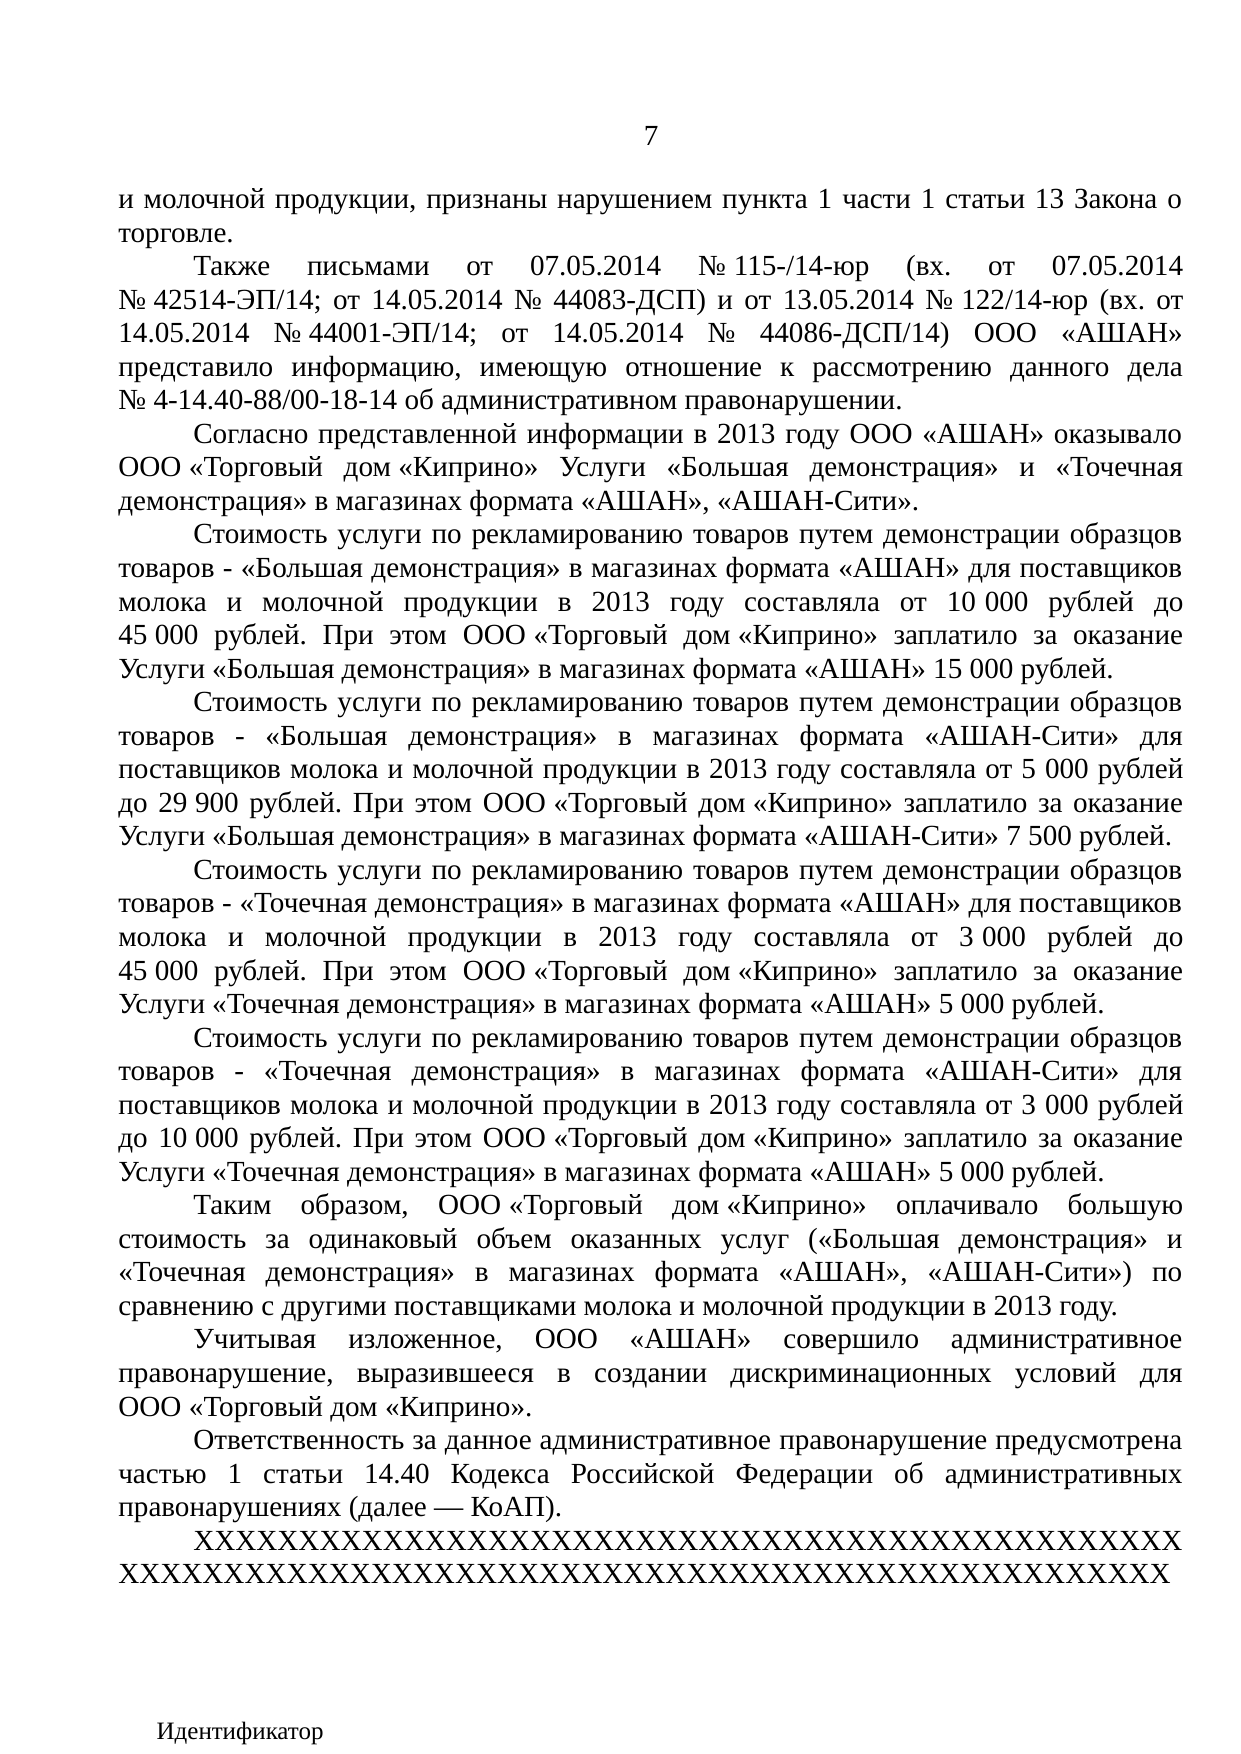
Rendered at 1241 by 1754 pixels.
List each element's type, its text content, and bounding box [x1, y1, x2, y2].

text Стоимость услуги по рекламированию товаров путем демонстрации образцов товаров - «Большая демонстрация» в магазинах формата «АШАН» для поставщиков молока и молочной продукции в 2013 году составляла от 10 000 рублей до 45 000 рублей. При этом ООО «Торговый дом «Киприно» заплатило за оказание Услуги «Большая демонстрация» в магазинах формата «АШАН» 15 000 рублей. [118, 517, 1183, 684]
text Также письмами от 07.05.2014 № 115-/14-юр (вх. от 07.05.2014 № 42514-ЭП/14; от 14.05.2014 № 44083-ДСП) и от 13.05.2014 № 122/14-юр (вх. от 14.05.2014 № 44001-ЭП/14; от 14.05.2014 № 44086-ДСП/14) ООО «АШАН» представило информацию, имеющую отношение к рассмотрению данного дела № 4-14.40-88/00-18-14 об административном правонарушении. [118, 248, 1183, 416]
text и молочной продукции, признаны нарушением пункта 1 части 1 статьи 13 Закона о торговле. [118, 181, 1183, 248]
text Учитывая изложенное, ООО «АШАН» совершило административное правонарушение, выразившееся в создании дискриминационных условий для ООО «Торговый дом «Киприно». [118, 1322, 1183, 1422]
text Таким образом, ООО «Торговый дом «Киприно» оплачивало большую стоимость за одинаковый объем оказанных услуг («Большая демонстрация» и «Точечная демонстрация» в магазинах формата «АШАН», «АШАН-Сити») по сравнению с другими поставщиками молока и молочной продукции в 2013 году. [118, 1187, 1183, 1322]
text Ответственность за данное административное правонарушение предусмотрена частью 1 статьи 14.40 Кодекса Российской Федерации об административных правонарушениях (далее — КоАП). [118, 1422, 1183, 1523]
text Согласно представленной информации в 2013 году ООО «АШАН» оказывало ООО «Торговый дом «Киприно» Услуги «Большая демонстрация» и «Точечная демонстрация» в магазинах формата «АШАН», «АШАН-Сити». [118, 416, 1183, 517]
text Стоимость услуги по рекламированию товаров путем демонстрации образцов товаров - «Точечная демонстрация» в магазинах формата «АШАН-Сити» для поставщиков молока и молочной продукции в 2013 году составляла от 3 000 рублей до 10 000 рублей. При этом ООО «Торговый дом «Киприно» заплатило за оказание Услуги «Точечная демонстрация» в магазинах формата «АШАН» 5 000 рублей. [118, 1020, 1183, 1187]
text Стоимость услуги по рекламированию товаров путем демонстрации образцов товаров - «Большая демонстрация» в магазинах формата «АШАН-Сити» для поставщиков молока и молочной продукции в 2013 году составляла от 5 000 рублей до 29 900 рублей. При этом ООО «Торговый дом «Киприно» заплатило за оказание Услуги «Большая демонстрация» в магазинах формата «АШАН-Сити» 7 500 рублей. [118, 684, 1183, 852]
text Стоимость услуги по рекламированию товаров путем демонстрации образцов товаров - «Точечная демонстрация» в магазинах формата «АШАН» для поставщиков молока и молочной продукции в 2013 году составляла от 3 000 рублей до 45 000 рублей. При этом ООО «Торговый дом «Киприно» заплатило за оказание Услуги «Точечная демонстрация» в магазинах формата «АШАН» 5 000 рублей. [118, 852, 1183, 1020]
text XXXXXXXXXXXXXXXXXXXXXXXXXXXXXXXXXXXXXXXXXXXXXXXXXXXXXXXXXXXXXXXXXXXXXXXXXXXXXXXXXXXXXXXXXXXXXXXXX [118, 1523, 1183, 1590]
